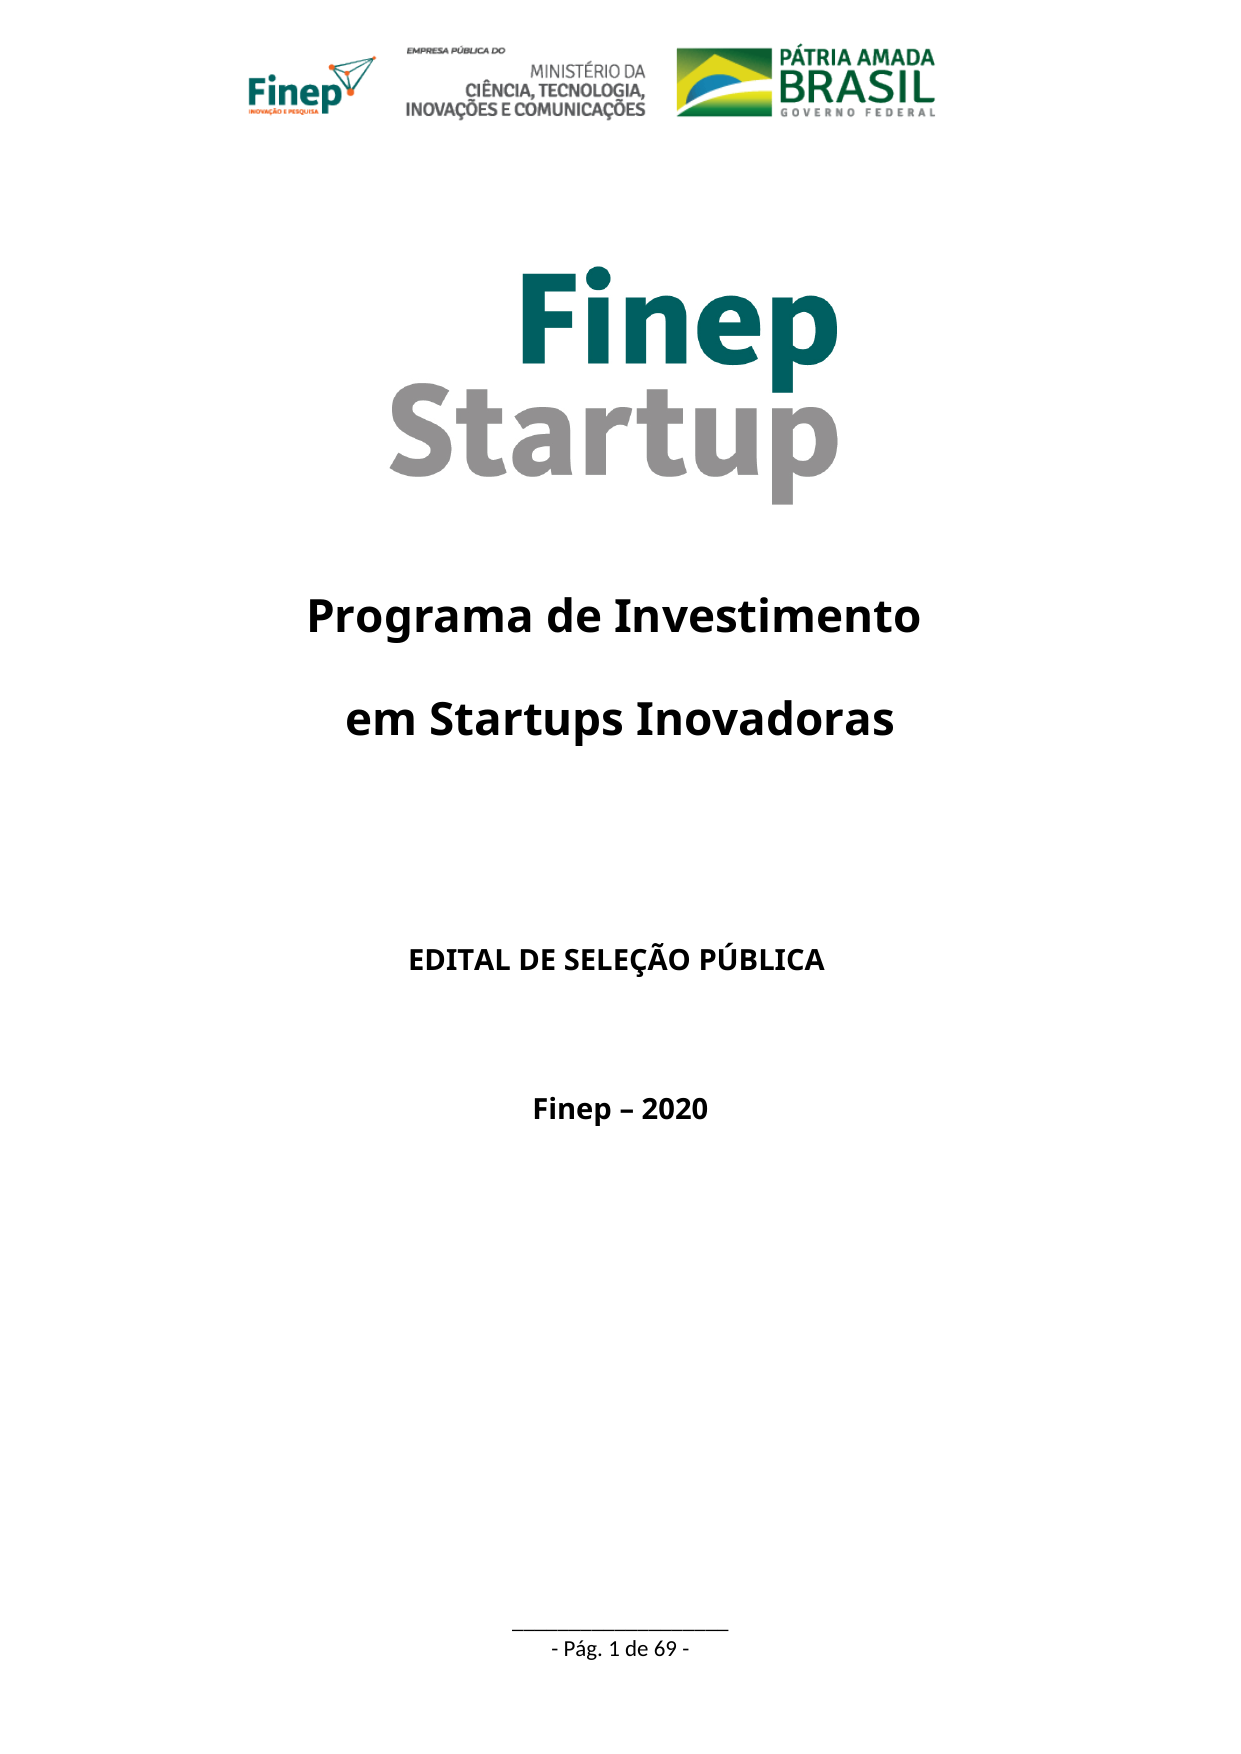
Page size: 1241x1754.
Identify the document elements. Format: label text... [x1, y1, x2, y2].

text em Startups Inovadoras [177, 687, 1063, 749]
text Programa de Investimento [177, 584, 1063, 646]
text Finep – 2020 [177, 1088, 1063, 1128]
text EDITAL DE SELEÇÃO PÚBLICA [177, 939, 1063, 978]
